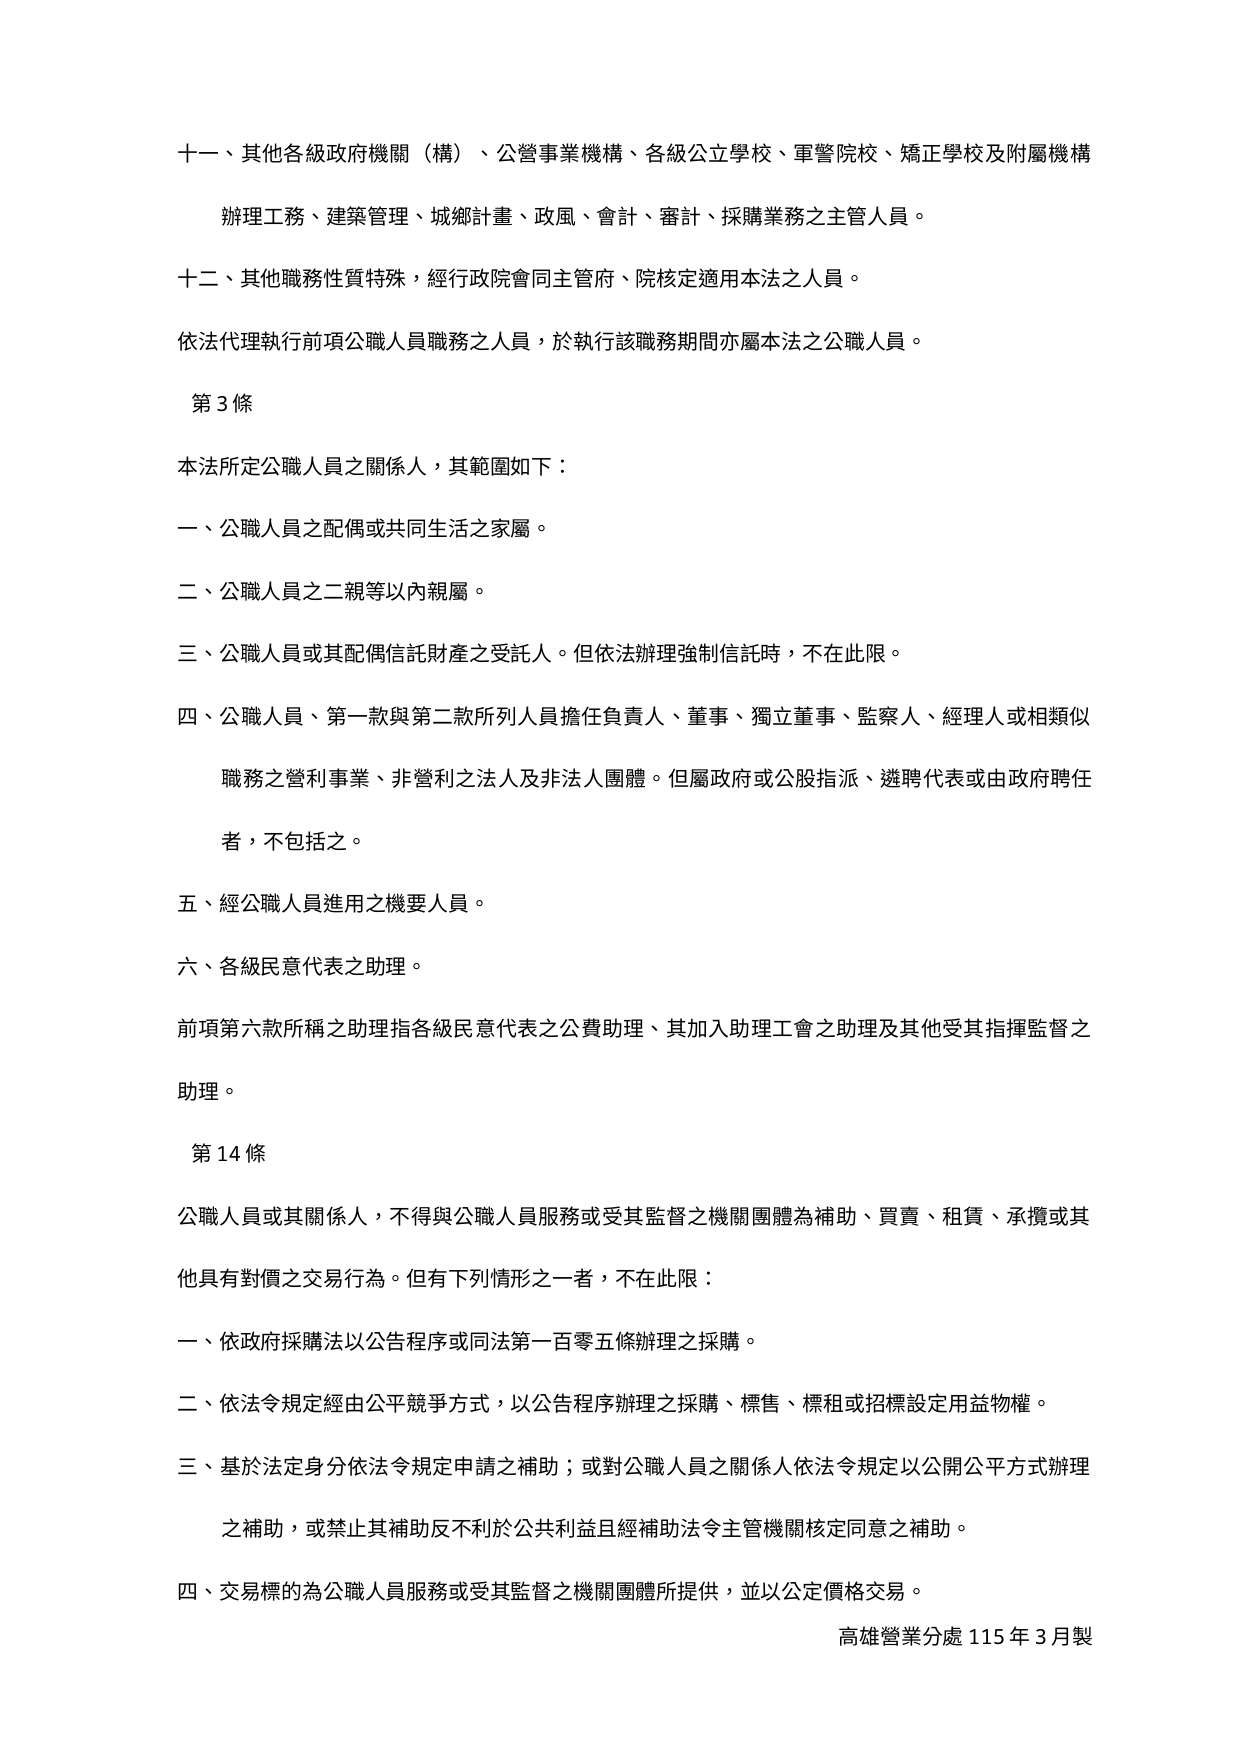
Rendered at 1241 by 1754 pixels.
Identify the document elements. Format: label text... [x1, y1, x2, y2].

text 一、公職人員之配偶或共同生活之家屬。 [177, 486, 1092, 548]
text 二、公職人員之二親等以內親屬。 [177, 548, 1092, 611]
text 一、依政府採購法以公告程序或同法第一百零五條辦理之採購。 [177, 1298, 1092, 1361]
text 四、公職人員、第一款與第二款所列人員擔任負責人、董事、獨立董事、監察人、經理人或相類似職務之營利事業、非營利之法人及非法人團體。但屬政府或公股指派、遴聘代表或由政府聘任者，不包括之。 [177, 673, 1092, 861]
text 依法代理執行前項公職人員職務之人員，於執行該職務期間亦屬本法之公職人員。 [177, 298, 1092, 361]
text 公職人員或其關係人，不得與公職人員服務或受其監督之機關團體為補助、買賣、租賃、承攬或其他具有對價之交易行為。但有下列情形之一者，不在此限： [177, 1173, 1092, 1298]
text 十二、其他職務性質特殊，經行政院會同主管府、院核定適用本法之人員。 [177, 236, 1092, 298]
text 前項第六款所稱之助理指各級民意代表之公費助理、其加入助理工會之助理及其他受其指揮監督之助理。 [177, 986, 1092, 1111]
text 第14條 [103, 1111, 1186, 1173]
text 本法所定公職人員之關係人，其範圍如下： [177, 423, 1092, 486]
text 二、依法令規定經由公平競爭方式，以公告程序辦理之採購、標售、標租或招標設定用益物權。 [177, 1361, 1092, 1423]
text 六、各級民意代表之助理。 [177, 923, 1092, 986]
text 四、交易標的為公職人員服務或受其監督之機關團體所提供，並以公定價格交易。 [177, 1548, 1092, 1611]
text 第3條 [103, 361, 1186, 423]
text 三、公職人員或其配偶信託財產之受託人。但依法辦理強制信託時，不在此限。 [177, 611, 1092, 673]
text 十一、其他各級政府機關（構）、公營事業機構、各級公立學校、軍警院校、矯正學校及附屬機構辦理工務、建築管理、城鄉計畫、政風、會計、審計、採購業務之主管人員。 [177, 111, 1092, 236]
text 五、經公職人員進用之機要人員。 [177, 861, 1092, 923]
text 三、基於法定身分依法令規定申請之補助；或對公職人員之關係人依法令規定以公開公平方式辦理之補助，或禁止其補助反不利於公共利益且經補助法令主管機關核定同意之補助。 [177, 1423, 1092, 1548]
